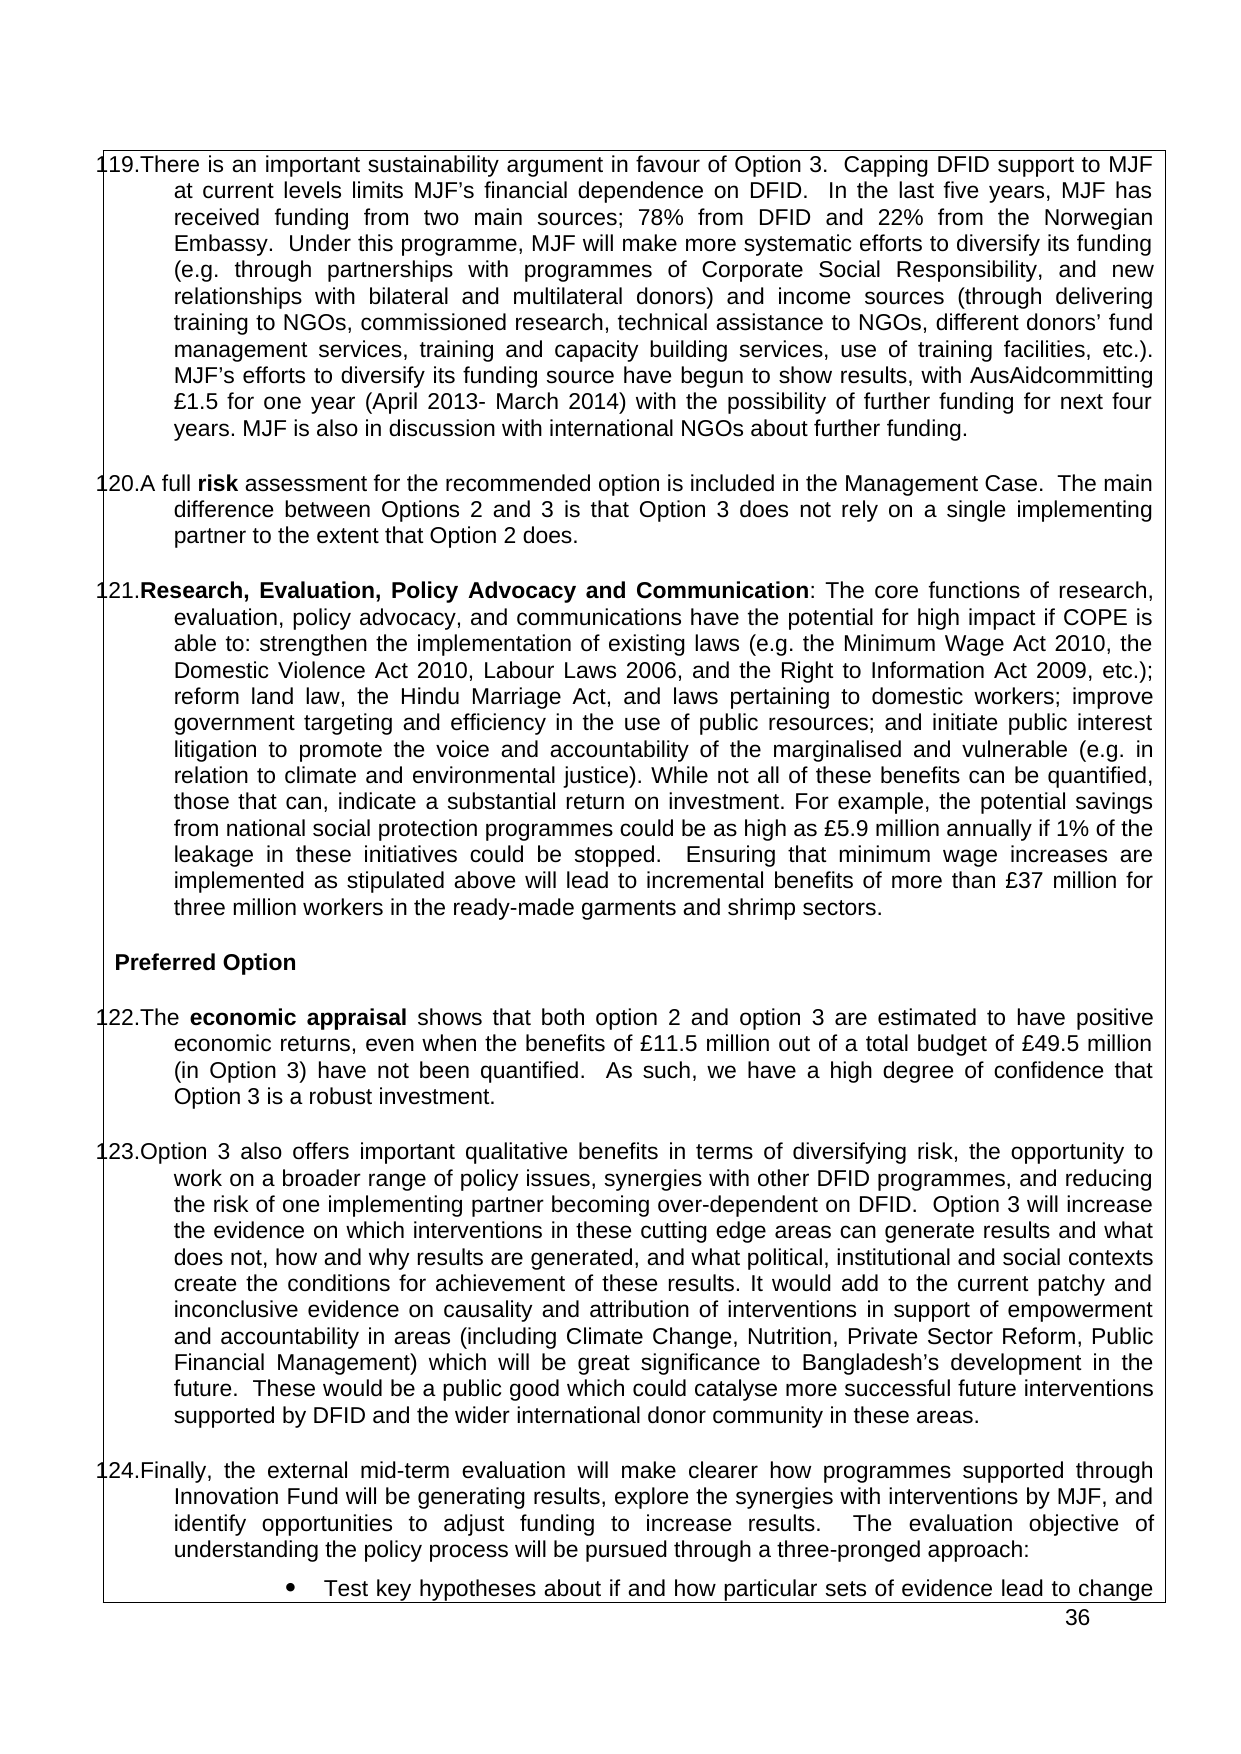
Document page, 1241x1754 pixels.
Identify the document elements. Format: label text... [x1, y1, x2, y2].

table_header We also find that the economic benefits are sufficient to justify this investment in each of the scenarios highlighted above. Under each of those scenarios, the Net Present Value of the intervention ranges from £2 to £24 million. The benefits are minimised when we lose benefits of the protection of vulnerable workers and more responsive public institutions. Given that the findings of this economic appraisal remain robust despite many of the scenarios of our sensitivity test being unlikely, as well as using extreme scenarios, and given that a significant proportion of the potential benefits has not been valued for the purposes of the cost/benefit analysis, we can have a high degree of confidence that this programme will deliver economic benefits. Comparison of options 2 and 3 In terms of economic impacts, Option 3 is qualitatively different to Option 2. One way to appraise this difference in quantitative terms would be to look at the possible impact of Option 3 on social sector budget allocations and the effectiveness of public expenditure. For example: How much does the budget allocation to health, education, and social safety-nets need to increase in order to justify the £10 million investment? How much more effective does public expenditure needs to be in these sectors, in order to justify the £10 million investment? In 2010/11, the Government of Bangladesh spent over £2.6 billion annually on health, education, and social safety-nets. This breakdown is illustrated in Table 7. This allows us to estimate that it would require a 0.25% increase in either the budget allocation or the effectiveness of spend, in any one of the five years of the project, to justify the £10 million investment DFID is proposing to make. Table 7: Assumptions Underlying the Cost-Benefit Analysis of Options 2 and 3. However, this analysis alone would not make a sufficiently robust case for Option 3 over Option 2. It is these qualitative differences that we must turn to compare the benefits of the two options. There are important benefits in Options 2 and 3 that we have not attempted to monetise. Whilst Option 2 will involve work in support of most of the excluded groups identified in the strategic case, the Innovation Fund has the potential to link that community-level work with national initiatives, and start to address systematic obstacles to socially excluded groups in obtaining services. In Option 2, the work of COPE would be limited to the range of issues defined by MJF and its partners. By moving beyond the issues where MJF has focused its activities, Option 3 allows scope for a range of demand side governance work to complement DFID’s other programmes, including supplysidegovernance interventions in public financial management and anti-corruption, and sector programmes in health and education service delivery, disaster management and climate change. The choice between Options 2 and 3 is between a tried-and-tested approach, which has been shown to have an impact in the local context, and an approach that has this tried-and-tested aspect, combined with innovation and new thinking. There is an important sustainability argument in favour of Option 3. Capping DFID support to MJF at current levels limits MJF’s financial dependence on DFID. In the last five years, MJF has received funding from two main sources; 78% from DFID and 22% from the Norwegian Embassy. Under this programme, MJF will make more systematic efforts to diversify its funding (e.g. through partnerships with programmes of Corporate Social Responsibility, and new relationships with bilateral and multilateral donors) and income sources (through delivering training to NGOs, commissioned research, technical assistance to NGOs, different donors’ fund management services, training and capacity building services, use of training facilities, etc.). MJF’s efforts to diversify its funding source have begun to show results, with AusAidcommitting £1.5 for one year (April 2013- March 2014) with the possibility of further funding for next four years. MJF is also in discussion with international NGOs about further funding. A full risk assessment for the recommended option is included in the Management Case. The main difference between Options 2 and 3 is that Option 3 does not rely on a single implementing partner to the extent that Option 2 does. Research, Evaluation, Policy Advocacy and Communication: The core functions of research, evaluation, policy advocacy, and communications have the potential for high impact if COPE is able to: strengthen the implementation of existing laws (e.g. the Minimum Wage Act 2010, the Domestic Violence Act 2010, Labour Laws 2006, and the Right to Information Act 2009, etc.); reform land law, the Hindu Marriage Act, and laws pertaining to domestic workers; improve government targeting and efficiency in the use of public resources; and initiate public interest litigation to promote the voice and accountability of the marginalised and vulnerable (e.g. in relation to climate and environmental justice). While not all of these benefits can be quantified, those that can, indicate a substantial return on investment. For example, the potential savings from national social protection programmes could be as high as £5.9 million annually if 1% of the leakage in these initiatives could be stopped. Ensuring that minimum wage increases are implemented as stipulated above will lead to incremental benefits of more than £37 million for three million workers in the ready-made garments and shrimp sectors. Preferred Option The economic appraisal shows that both option 2 and option 3 are estimated to have positive economic returns, even when the benefits of £11.5 million out of a total budget of £49.5 million (in Option 3) have not been quantified. As such, we have a high degree of confidence that Option 3 is a robust investment. Option 3 also offers important qualitative benefits in terms of diversifying risk, the opportunity to work on a broader range of policy issues, synergies with other DFID programmes, and reducing the risk of one implementing partner becoming over-dependent on DFID. Option 3 will increase the evidence on which interventions in these cutting edge areas can generate results and what does not, how and why results are generated, and what political, institutional and social contexts create the conditions for achievement of these results. It would add to the current patchy and inconclusive evidence on causality and attribution of interventions in support of empowerment and accountability in areas (including Climate Change, Nutrition, Private Sector Reform, Public Financial Management) which will be great significance to Bangladesh’s development in the future. These would be a public good which could catalyse more successful future interventions supported by DFID and the wider international donor community in these areas. Finally, the external mid-term evaluation will make clearer how programmes supported through Innovation Fund will be generating results, explore the synergies with interventions by MJF, and identify opportunities to adjust funding to increase results. The evaluation objective of understanding the policy process will be pursued through a three-pronged approach: Test key hypotheses about if and how particular sets of evidence lead to change in policies in the relevant area. Did the intervention work as expected and assumptions hold? For instance MJF and partners provided evidence which was fed into the process of developing the Domestic Violence Act, a ground-breaking piece of legislation passed in 2009. In evaluating COPE, we will explore which evidence feeds into policy processes such as this and how. Develop an evaluation framework in order to translate questions onto a data collection strategy. Tracking variables for policy impact is crucial especially to identify and understand how organisations supported through this programme engage strategically with policy-makers. Create incentives for balanced reporting. NGOs supported by the programme will be willing to share the positive stories, but not necessarily to report and analyse what did not work and why. DFID will clearly communicate to the implementing partners that we see policy advocacy in a volatile political environment as an inherently risky activity that will not always work, and that learning lessons from what doesn’t work is as valuable as disseminating what has worked. Taking into account the above results, Option 3 i.e. programming by MJF with additional support for innovation to address new and emerging issues is the preferred option. [104, 151, 1165, 1602]
